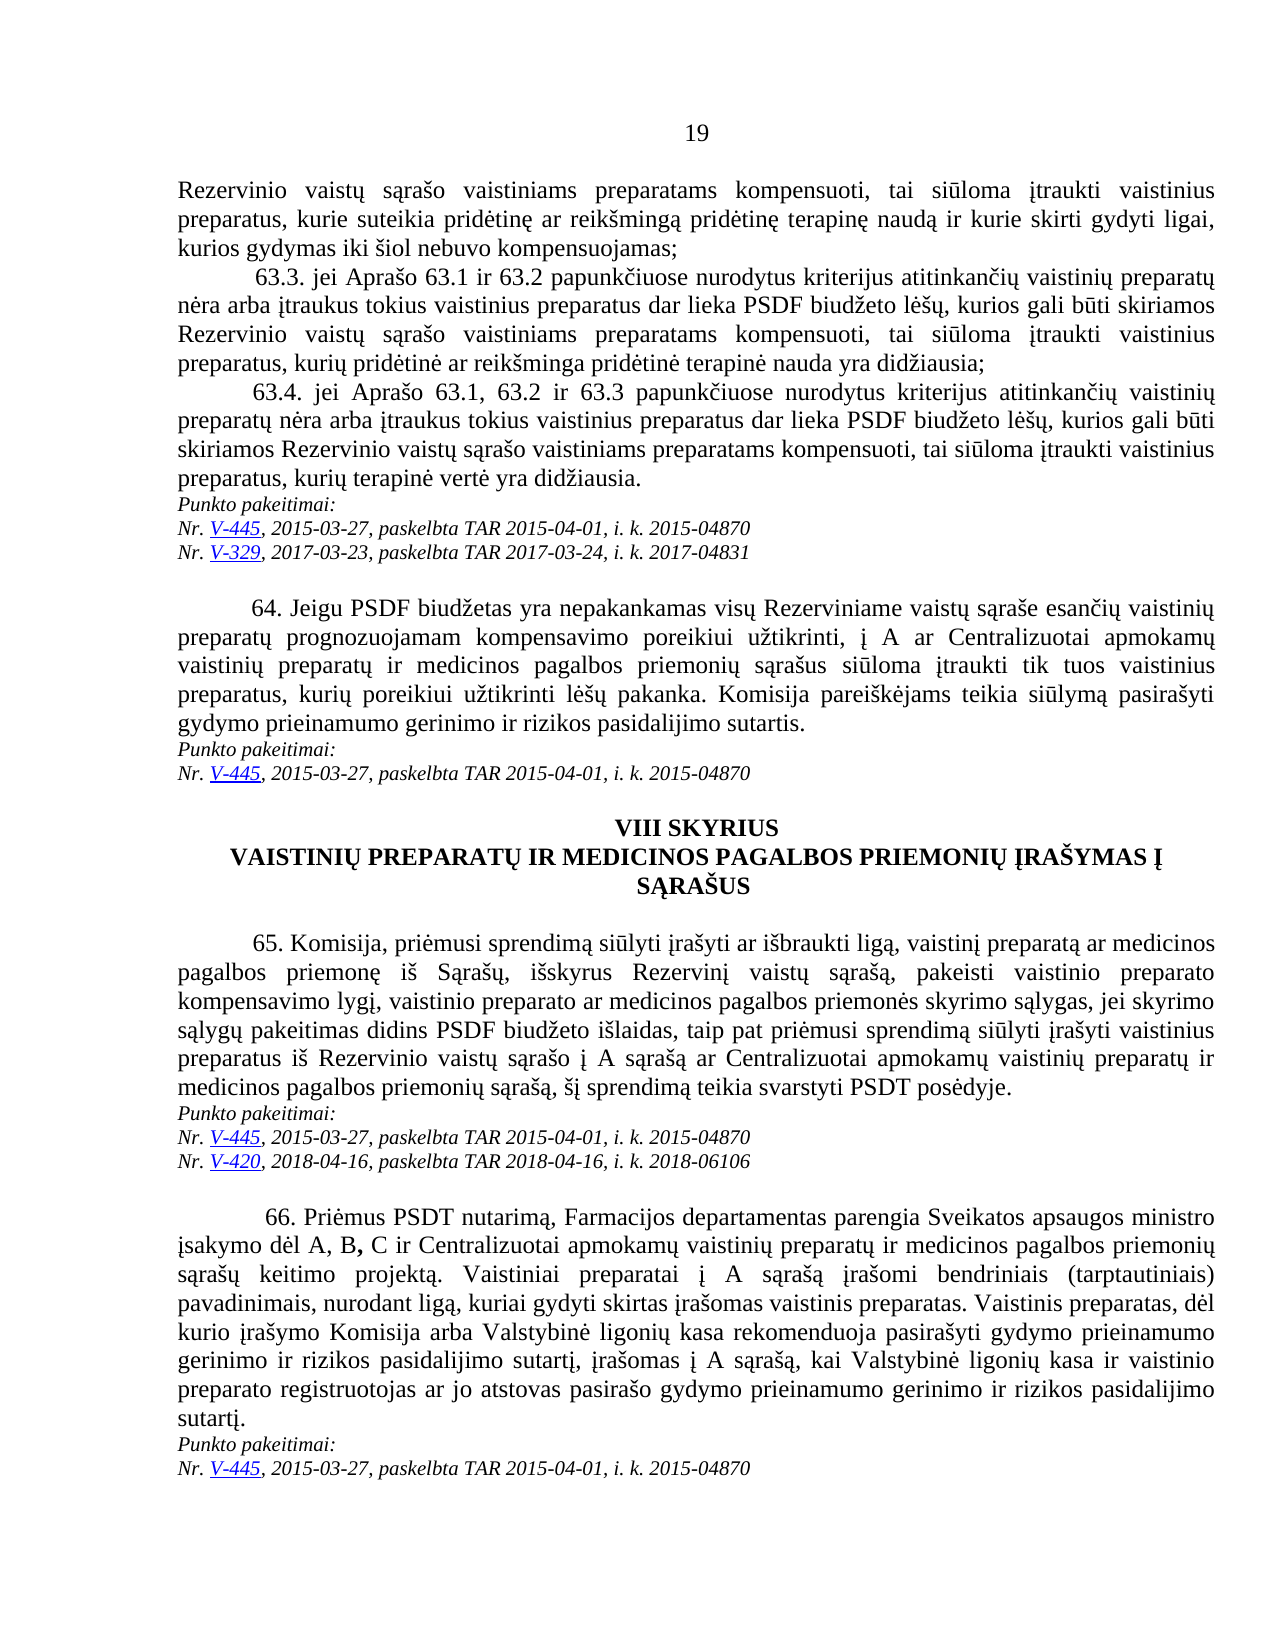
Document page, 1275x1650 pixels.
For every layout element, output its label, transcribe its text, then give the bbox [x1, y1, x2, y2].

text Punkto pakeitimai: [177, 492, 1216, 516]
text 64. Jeigu PSDF biudžetas yra nepakankamas visų Rezerviniame vaistų sąraše esančių vaistinių preparatų prognozuojamam kompensavimo poreikiui užtikrinti, į A ar Centralizuotai apmokamų vaistinių preparatų ir medicinos pagalbos priemonių sąrašus siūloma įtraukti tik tuos vaistinius preparatus, kurių poreikiui užtikrinti lėšų pakanka. Komisija pareiškėjams teikia siūlymą pasirašyti gydymo prieinamumo gerinimo ir rizikos pasidalijimo sutartis. [177, 593, 1216, 737]
text Punkto pakeitimai: [177, 1101, 1216, 1125]
text Nr. V-445, 2015-03-27, paskelbta TAR 2015-04-01, i. k. 2015-04870 [177, 516, 1216, 540]
text 63.3. jei Aprašo 63.1 ir 63.2 papunkčiuose nurodytus kriterijus atitinkančių vaistinių preparatų nėra arba įtraukus tokius vaistinius preparatus dar lieka PSDF biudžeto lėšų, kurios gali būti skiriamos Rezervinio vaistų sąrašo vaistiniams preparatams kompensuoti, tai siūloma įtraukti vaistinius preparatus, kurių pridėtinė ar reikšminga pridėtinė terapinė nauda yra didžiausia; [177, 262, 1216, 377]
text Nr. V-445, 2015-03-27, paskelbta TAR 2015-04-01, i. k. 2015-04870 [177, 1456, 1216, 1480]
text 63.4. jei Aprašo 63.1, 63.2 ir 63.3 papunkčiuose nurodytus kriterijus atitinkančių vaistinių preparatų nėra arba įtraukus tokius vaistinius preparatus dar lieka PSDF biudžeto lėšų, kurios gali būti skiriamos Rezervinio vaistų sąrašo vaistiniams preparatams kompensuoti, tai siūloma įtraukti vaistinius preparatus, kurių terapinė vertė yra didžiausia. [177, 377, 1216, 492]
text Nr. V-445, 2015-03-27, paskelbta TAR 2015-04-01, i. k. 2015-04870 [177, 1125, 1216, 1149]
text VIII SKYRIUS [177, 813, 1216, 842]
text 66. Priėmus PSDT nutarimą, Farmacijos departamentas parengia Sveikatos apsaugos ministro įsakymo dėl A, B, C ir Centralizuotai apmokamų vaistinių preparatų ir medicinos pagalbos priemonių sąrašų keitimo projektą. Vaistiniai preparatai į A sąrašą įrašomi bendriniais (tarptautiniais) pavadinimais, nurodant ligą, kuriai gydyti skirtas įrašomas vaistinis preparatas. Vaistinis preparatas, dėl kurio įrašymo Komisija arba Valstybinė ligonių kasa rekomenduoja pasirašyti gydymo prieinamumo gerinimo ir rizikos pasidalijimo sutartį, įrašomas į A sąrašą, kai Valstybinė ligonių kasa ir vaistinio preparato registruotojas ar jo atstovas pasirašo gydymo prieinamumo gerinimo ir rizikos pasidalijimo sutartį. [177, 1202, 1216, 1432]
text Punkto pakeitimai: [177, 1432, 1216, 1456]
text 65. Komisija, priėmusi sprendimą siūlyti įrašyti ar išbraukti ligą, vaistinį preparatą ar medicinos pagalbos priemonę iš Sąrašų, išskyrus Rezervinį vaistų sąrašą, pakeisti vaistinio preparato kompensavimo lygį, vaistinio preparato ar medicinos pagalbos priemonės skyrimo sąlygas, jei skyrimo sąlygų pakeitimas didins PSDF biudžeto išlaidas, taip pat priėmusi sprendimą siūlyti įrašyti vaistinius preparatus iš Rezervinio vaistų sąrašo į A sąrašą ar Centralizuotai apmokamų vaistinių preparatų ir medicinos pagalbos priemonių sąrašą, šį sprendimą teikia svarstyti PSDT posėdyje. [177, 928, 1216, 1101]
text Rezervinio vaistų sąrašo vaistiniams preparatams kompensuoti, tai siūloma įtraukti vaistinius preparatus, kurie suteikia pridėtinę ar reikšmingą pridėtinę terapinę naudą ir kurie skirti gydyti ligai, kurios gydymas iki šiol nebuvo kompensuojamas; [177, 176, 1216, 262]
text Nr. V-420, 2018-04-16, paskelbta TAR 2018-04-16, i. k. 2018-06106 [177, 1149, 1216, 1173]
text VAISTINIŲ PREPARATŲ IR MEDICINOS PAGALBOS PRIEMONIŲ ĮRAŠYMAS Į SĄRAŠUS [177, 842, 1216, 900]
text Punkto pakeitimai: [177, 737, 1216, 761]
text Nr. V-329, 2017-03-23, paskelbta TAR 2017-03-24, i. k. 2017-04831 [177, 540, 1216, 564]
text Nr. V-445, 2015-03-27, paskelbta TAR 2015-04-01, i. k. 2015-04870 [177, 761, 1216, 785]
